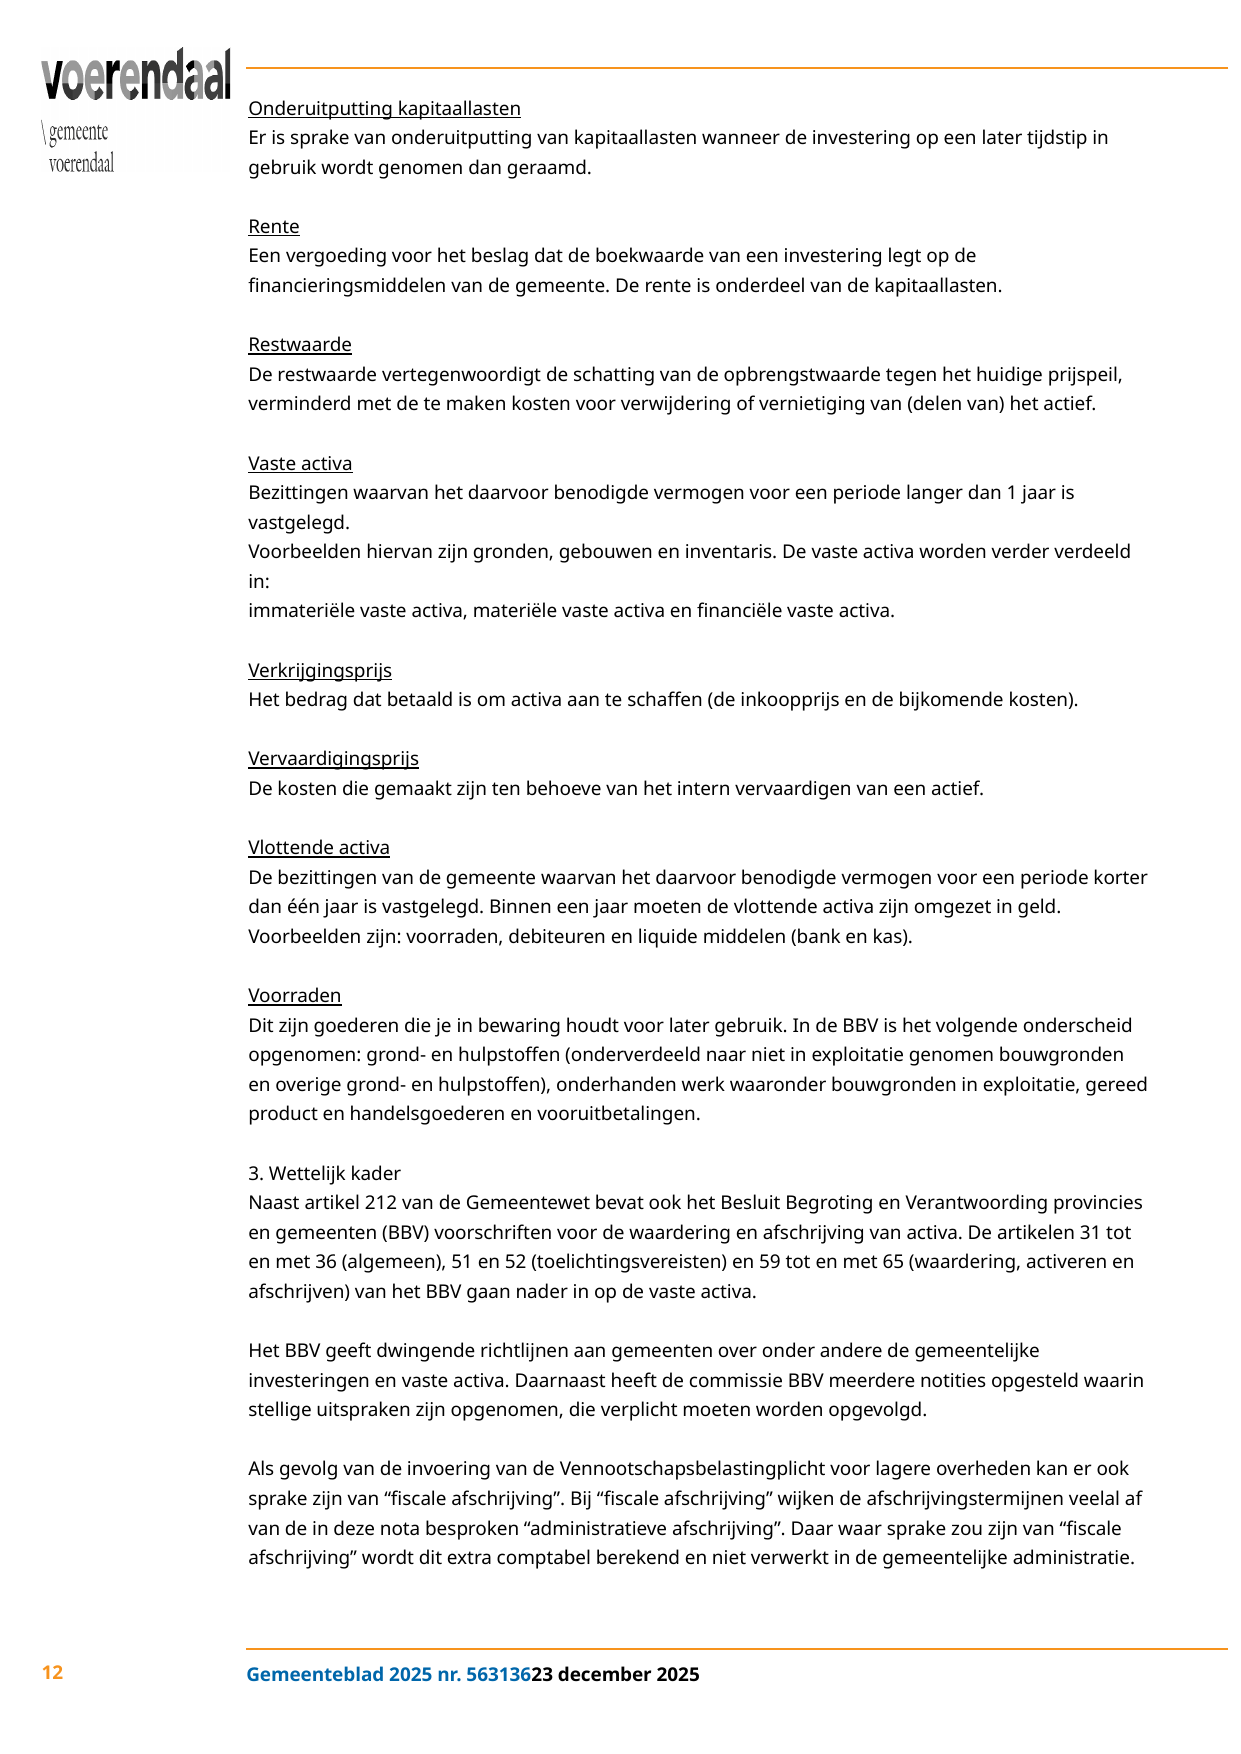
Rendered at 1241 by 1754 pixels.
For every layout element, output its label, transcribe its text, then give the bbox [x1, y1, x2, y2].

text De kosten die gemaakt zijn ten behoeve van het intern vervaardigen van een actief. [248, 775, 1152, 801]
text Een vergoeding voor het beslag dat de boekwaarde van een investering legt op de financieringsmiddelen van de gemeente. De rente is onderdeel van de kapitaallasten. [248, 243, 1152, 298]
picture [41, 47, 231, 172]
text Voorraden [248, 982, 1152, 1008]
text Verkrijgingsprijs [248, 657, 1152, 683]
text Rente [248, 213, 1152, 239]
text Als gevolg van de invoering van de Vennootschapsbelastingplicht voor lagere overheden kan er ook sprake zijn van “fiscale afschrijving”. Bij “fiscale afschrijving” wijken de afschrijvingstermijnen veelal af van de in deze nota besproken “administratieve afschrijving”. Daar waar sprake zou zijn van “fiscale afschrijving” wordt dit extra comptabel berekend en niet verwerkt in de gemeentelijke administratie. [248, 1456, 1152, 1570]
text Onderuitputting kapitaallasten [248, 95, 1152, 121]
text Naast artikel 212 van de Gemeentewet bevat ook het Besluit Begroting en Verantwoording provincies en gemeenten (BBV) voorschriften voor de waardering en afschrijving van activa. De artikelen 31 tot en met 36 (algemeen), 51 en 52 (toelichtingsvereisten) en 59 tot en met 65 (waardering, activeren en afschrijven) van het BBV gaan nader in op de vaste activa. [248, 1189, 1152, 1304]
text Het BBV geeft dwingende richtlijnen aan gemeenten over onder andere de gemeentelijke investeringen en vaste activa. Daarnaast heeft de commissie BBV meerdere notities opgesteld waarin stellige uitspraken zijn opgenomen, die verplicht moeten worden opgevolgd. [248, 1337, 1152, 1422]
text Het bedrag dat betaald is om activa aan te schaffen (de inkoopprijs en de bijkomende kosten). [248, 686, 1152, 712]
text 3. Wettelijk kader [248, 1160, 1152, 1186]
text De bezittingen van de gemeente waarvan het daarvoor benodigde vermogen voor een periode korter dan één jaar is vastgelegd. Binnen een jaar moeten de vlottende activa zijn omgezet in geld. Voorbeelden zijn: voorraden, debiteuren en liquide middelen (bank en kas). [248, 864, 1152, 949]
text De restwaarde vertegenwoordigt de schatting van de opbrengstwaarde tegen het huidige prijspeil, verminderd met de te maken kosten voor verwijdering of vernietiging van (delen van) het actief. [248, 361, 1152, 416]
text Bezittingen waarvan het daarvoor benodigde vermogen voor een periode langer dan 1 jaar is vastgelegd. [248, 479, 1152, 535]
text Voorbeelden hiervan zijn gronden, gebouwen en inventaris. De vaste activa worden verder verdeeld in: [248, 538, 1152, 594]
text Vlottende activa [248, 834, 1152, 860]
text Vaste activa [248, 450, 1152, 476]
text Dit zijn goederen die je in bewaring houdt voor later gebruik. In de BBV is het volgende onderscheid opgenomen: grond- en hulpstoffen (onderverdeeld naar niet in exploitatie genomen bouwgronden en overige grond- en hulpstoffen), onderhanden werk waaronder bouwgronden in exploitatie, gereed product en handelsgoederen en vooruitbetalingen. [248, 1012, 1152, 1126]
text Vervaardigingsprijs [248, 746, 1152, 771]
text Restwaarde [248, 331, 1152, 357]
text Er is sprake van onderuitputting van kapitaallasten wanneer de investering op een later tijdstip in gebruik wordt genomen dan geraamd. [248, 124, 1152, 180]
text immateriële vaste activa, materiële vaste activa en financiële vaste activa. [248, 598, 1152, 623]
